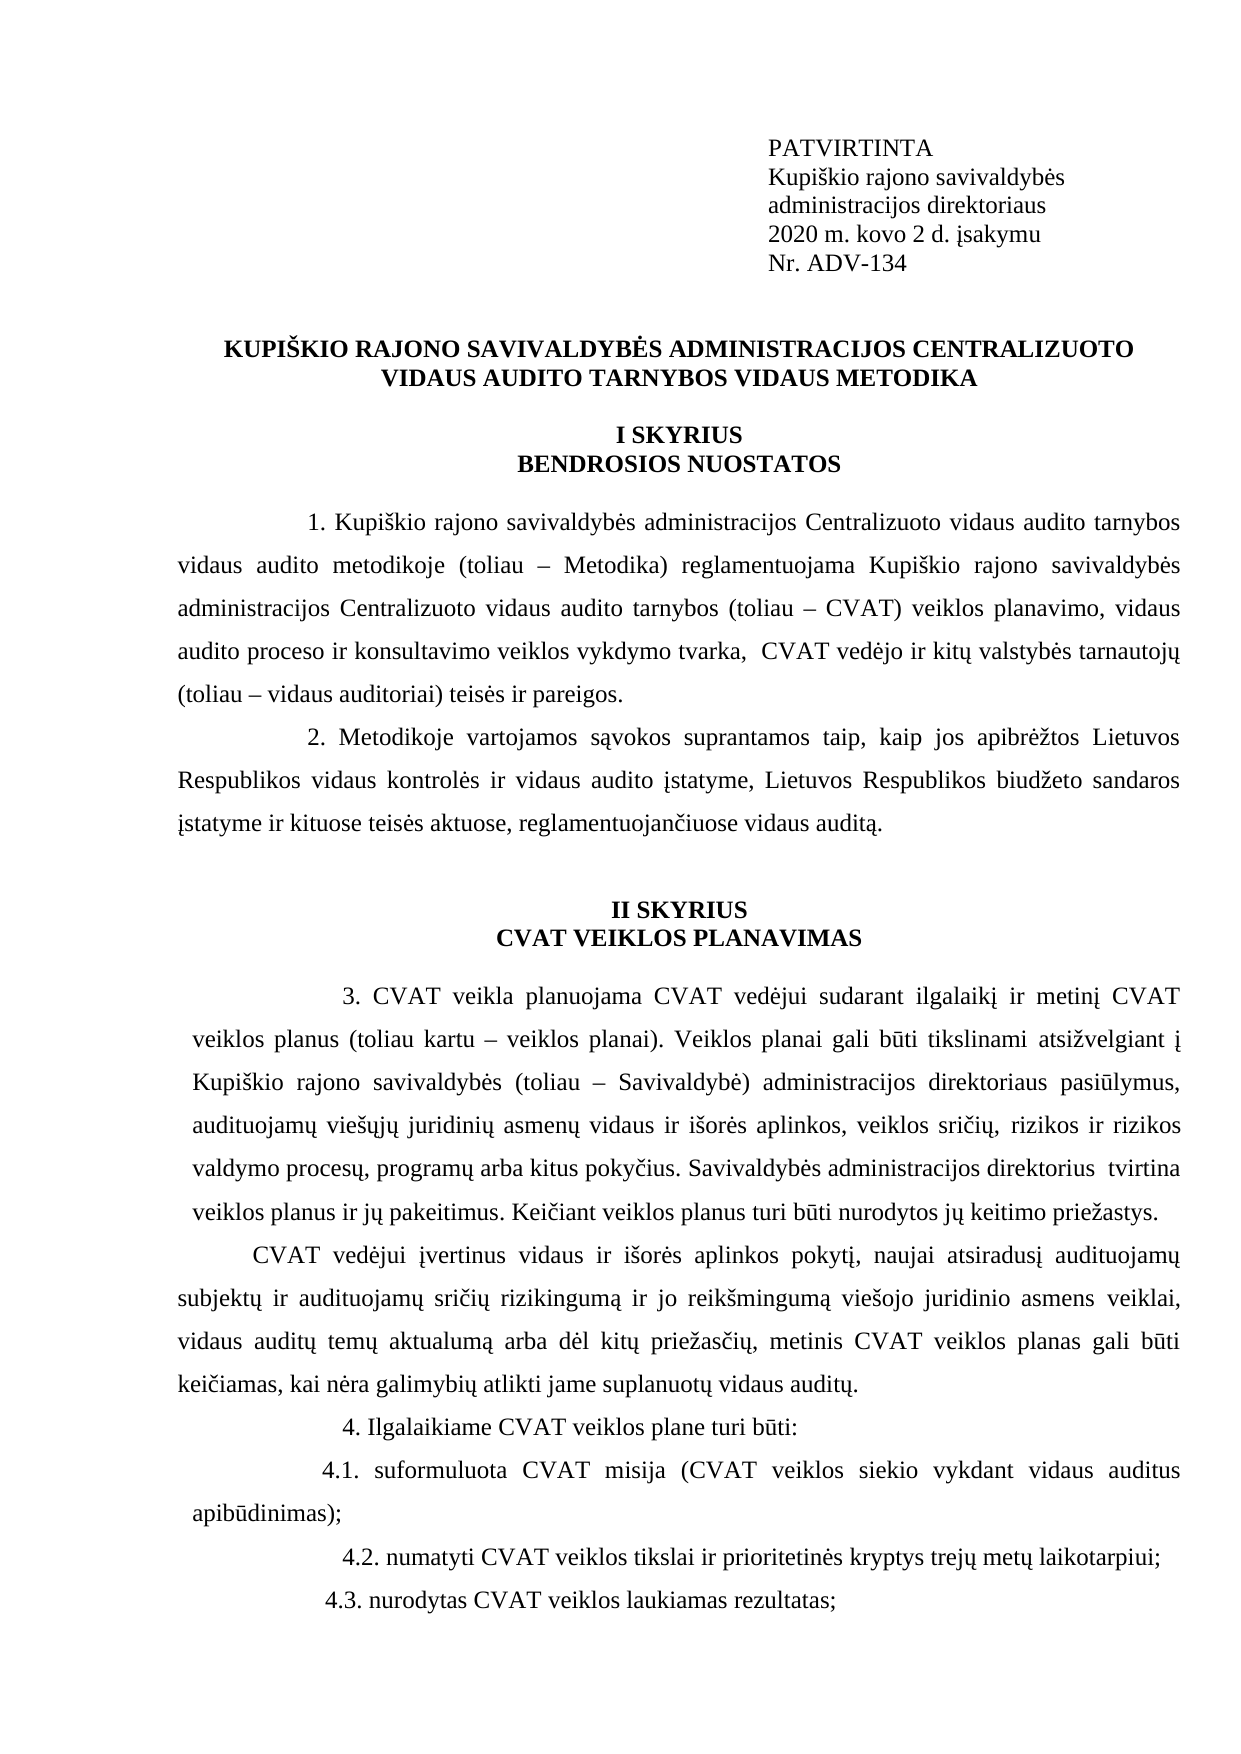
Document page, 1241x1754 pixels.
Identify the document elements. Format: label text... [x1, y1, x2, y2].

text 4.1. suformuluota CVAT misija (CVAT veiklos siekio vykdant vidaus auditus apibūdinimas); [192, 1455, 1181, 1527]
text 4.2. numatyti CVAT veiklos tikslai ir prioritetinės kryptys trejų metų laikotarpiui; [192, 1542, 1181, 1570]
text Nr. ADV-134 [177, 248, 1181, 277]
text administracijos direktoriaus [177, 190, 1181, 219]
text CVAT VEIKLOS PLANAVIMAS [177, 923, 1181, 952]
text II SKYRIUS [177, 895, 1181, 923]
text BENDROSIOS NUOSTATOS [177, 449, 1181, 478]
text PATVIRTINTA [177, 133, 1181, 162]
text 2020 m. kovo 2 d. įsakymu [177, 219, 1181, 248]
text 4.3. nurodytas CVAT veiklos laukiamas rezultatas; [192, 1585, 1181, 1613]
text 3. CVAT veikla planuojama CVAT vedėjui sudarant ilgalaikį ir metinį CVAT veiklos planus (toliau kartu – veiklos planai). Veiklos planai gali būti tikslinami atsižvelgiant į Kupiškio rajono savivaldybės (toliau – Savivaldybė) administracijos direktoriaus pasiūlymus, audituojamų viešųjų juridinių asmenų vidaus ir išorės aplinkos, veiklos sričių, rizikos ir rizikos valdymo procesų, programų arba kitus pokyčius. Savivaldybės administracijos direktorius tvirtina veiklos planus ir jų pakeitimus. Keičiant veiklos planus turi būti nurodytos jų keitimo priežastys. [192, 981, 1181, 1225]
text KUPIŠKIO RAJONO SAVIVALDYBĖS ADMINISTRACIJOS CENTRALIZUOTO VIDAUS AUDITO TARNYBOS VIDAUS METODIKA [177, 334, 1181, 392]
text I SKYRIUS [177, 420, 1181, 449]
text 2. Metodikoje vartojamos sąvokos suprantamos taip, kaip jos apibrėžtos Lietuvos Respublikos vidaus kontrolės ir vidaus audito įstatyme, Lietuvos Respublikos biudžeto sandaros įstatyme ir kituose teisės aktuose, reglamentuojančiuose vidaus auditą. [177, 722, 1181, 837]
text 1. Kupiškio rajono savivaldybės administracijos Centralizuoto vidaus audito tarnybos vidaus audito metodikoje (toliau – Metodika) reglamentuojama Kupiškio rajono savivaldybės administracijos Centralizuoto vidaus audito tarnybos (toliau – CVAT) veiklos planavimo, vidaus audito proceso ir konsultavimo veiklos vykdymo tvarka, CVAT vedėjo ir kitų valstybės tarnautojų (toliau – vidaus auditoriai) teisės ir pareigos. [177, 507, 1181, 708]
text CVAT vedėjui įvertinus vidaus ir išorės aplinkos pokytį, naujai atsiradusį audituojamų subjektų ir audituojamų sričių rizikingumą ir jo reikšmingumą viešojo juridinio asmens veiklai, vidaus auditų temų aktualumą arba dėl kitų priežasčių, metinis CVAT veiklos planas gali būti keičiamas, kai nėra galimybių atlikti jame suplanuotų vidaus auditų. [177, 1240, 1181, 1398]
text 4. Ilgalaikiame CVAT veiklos plane turi būti: [192, 1412, 1181, 1441]
text Kupiškio rajono savivaldybės [177, 162, 1181, 190]
